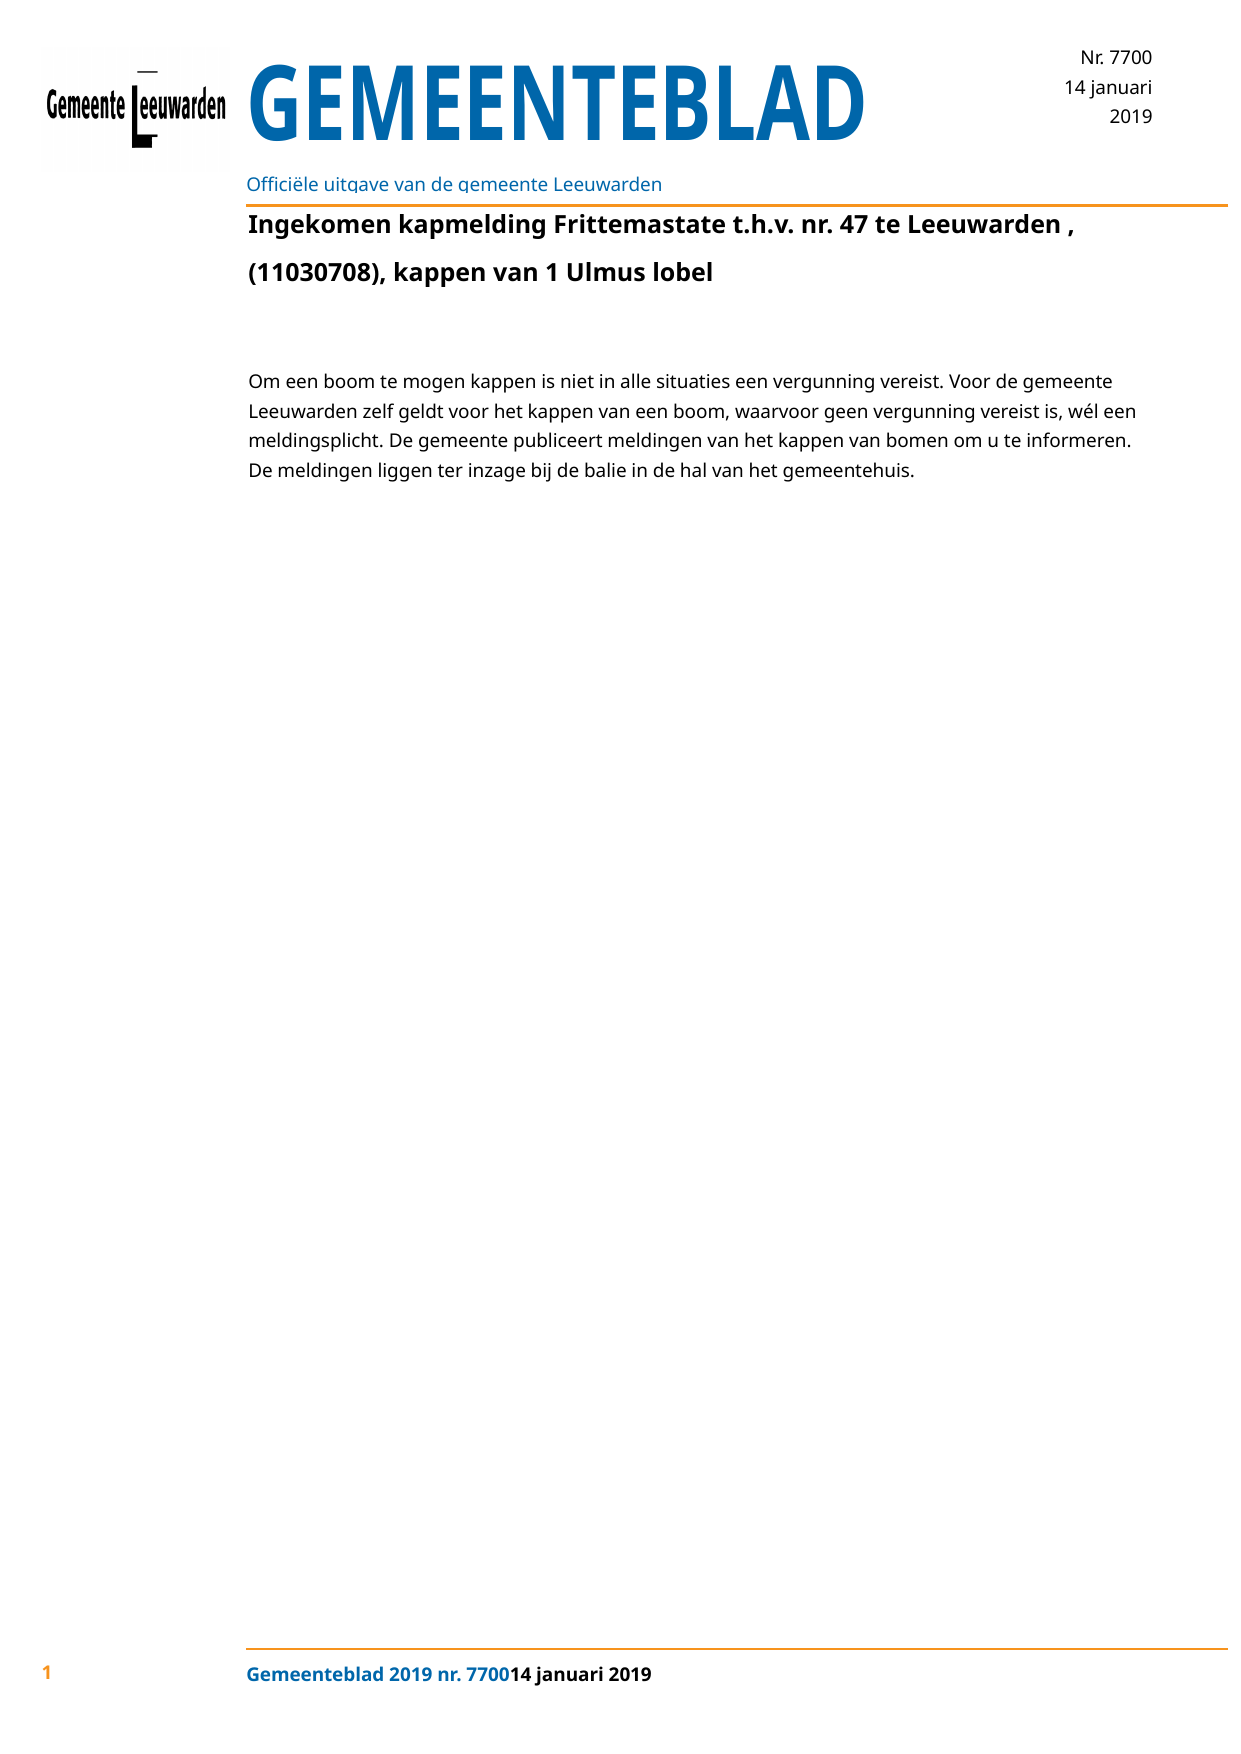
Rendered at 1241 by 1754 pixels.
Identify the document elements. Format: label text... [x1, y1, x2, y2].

picture [41, 47, 231, 172]
text Ingekomen kapmelding Frittemastate t.h.v. nr. 47 te Leeuwarden , (11030708), kappen van 1 Ulmus lobel [248, 207, 1152, 288]
text Om een boom te mogen kappen is niet in alle situaties een vergunning vereist. Voor de gemeente Leeuwarden zelf geldt voor het kappen van een boom, waarvoor geen vergunning vereist is, wél een meldingsplicht. De gemeente publiceert meldingen van het kappen van bomen om u te informeren. De meldingen liggen ter inzage bij de balie in de hal van het gemeentehuis. [248, 368, 1152, 483]
